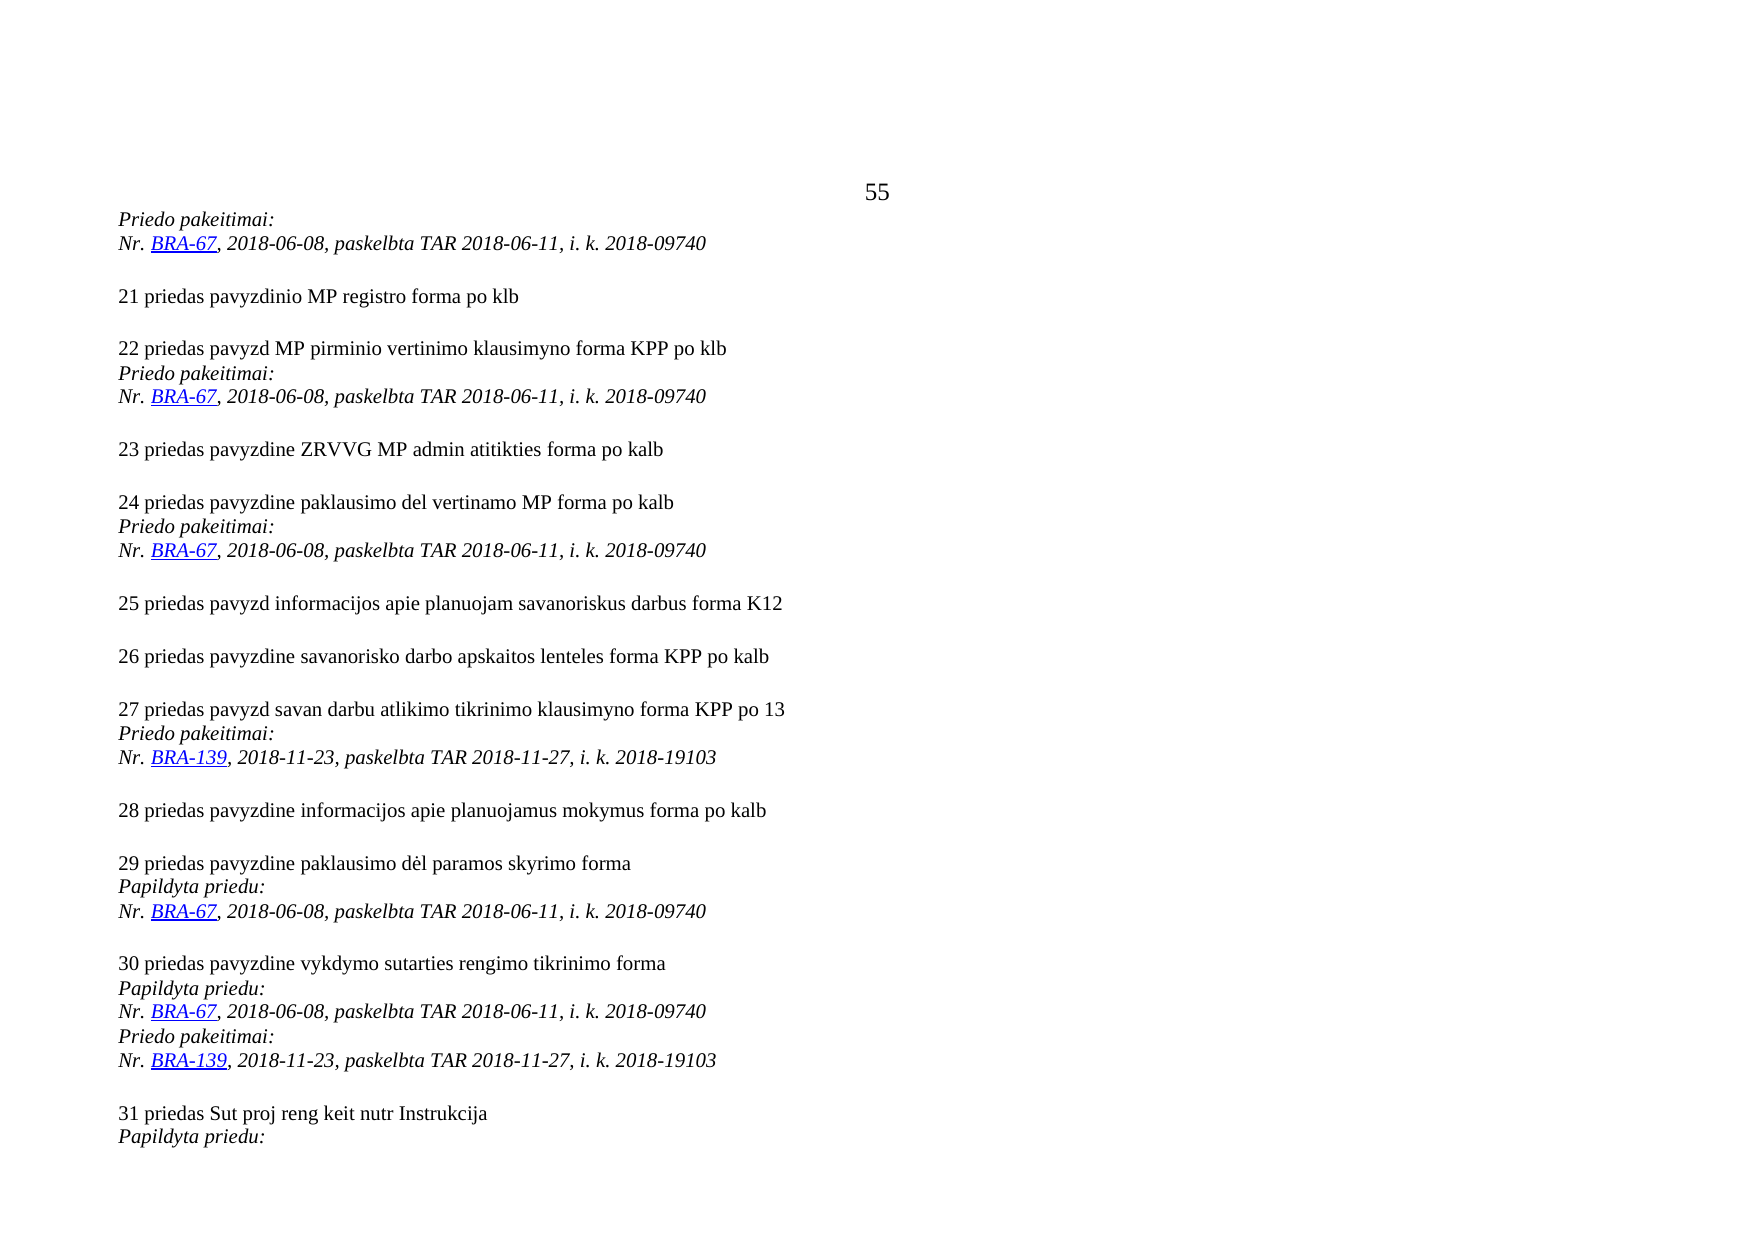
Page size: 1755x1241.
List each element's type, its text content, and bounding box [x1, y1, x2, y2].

text Priedo pakeitimai: [118, 721, 1636, 745]
text Nr. BRA-67, 2018-06-08, paskelbta TAR 2018-06-11, i. k. 2018-09740 [118, 999, 1636, 1023]
text 27 priedas pavyzd savan darbu atlikimo tikrinimo klausimyno forma KPP po 13 [118, 697, 1636, 721]
text 26 priedas pavyzdine savanorisko darbo apskaitos lenteles forma KPP po kalb [118, 644, 1636, 668]
text Nr. BRA-67, 2018-06-08, paskelbta TAR 2018-06-11, i. k. 2018-09740 [118, 538, 1636, 562]
text Priedo pakeitimai: [118, 514, 1636, 538]
text Priedo pakeitimai: [118, 360, 1636, 384]
text 28 priedas pavyzdine informacijos apie planuojamus mokymus forma po kalb [118, 798, 1636, 822]
text 25 priedas pavyzd informacijos apie planuojam savanoriskus darbus forma K12 [118, 591, 1636, 615]
text Nr. BRA-67, 2018-06-08, paskelbta TAR 2018-06-11, i. k. 2018-09740 [118, 231, 1636, 255]
text Priedo pakeitimai: [118, 207, 1636, 231]
text Nr. BRA-67, 2018-06-08, paskelbta TAR 2018-06-11, i. k. 2018-09740 [118, 898, 1636, 923]
text 31 priedas Sut proj reng keit nutr Instrukcija [118, 1100, 1636, 1124]
text Priedo pakeitimai: [118, 1023, 1636, 1048]
text 24 priedas pavyzdine paklausimo del vertinamo MP forma po kalb [118, 490, 1636, 514]
text Papildyta priedu: [118, 1124, 1636, 1148]
text Nr. BRA-67, 2018-06-08, paskelbta TAR 2018-06-11, i. k. 2018-09740 [118, 384, 1636, 408]
text 29 priedas pavyzdine paklausimo dėl paramos skyrimo forma [118, 850, 1636, 874]
text Papildyta priedu: [118, 975, 1636, 999]
text Papildyta priedu: [118, 874, 1636, 898]
text Nr. BRA-139, 2018-11-23, paskelbta TAR 2018-11-27, i. k. 2018-19103 [118, 745, 1636, 769]
text 22 priedas pavyzd MP pirminio vertinimo klausimyno forma KPP po klb [118, 336, 1636, 360]
text 23 priedas pavyzdine ZRVVG MP admin atitikties forma po kalb [118, 437, 1636, 461]
text 21 priedas pavyzdinio MP registro forma po klb [118, 283, 1636, 308]
text 30 priedas pavyzdine vykdymo sutarties rengimo tikrinimo forma [118, 951, 1636, 975]
text Nr. BRA-139, 2018-11-23, paskelbta TAR 2018-11-27, i. k. 2018-19103 [118, 1048, 1636, 1072]
